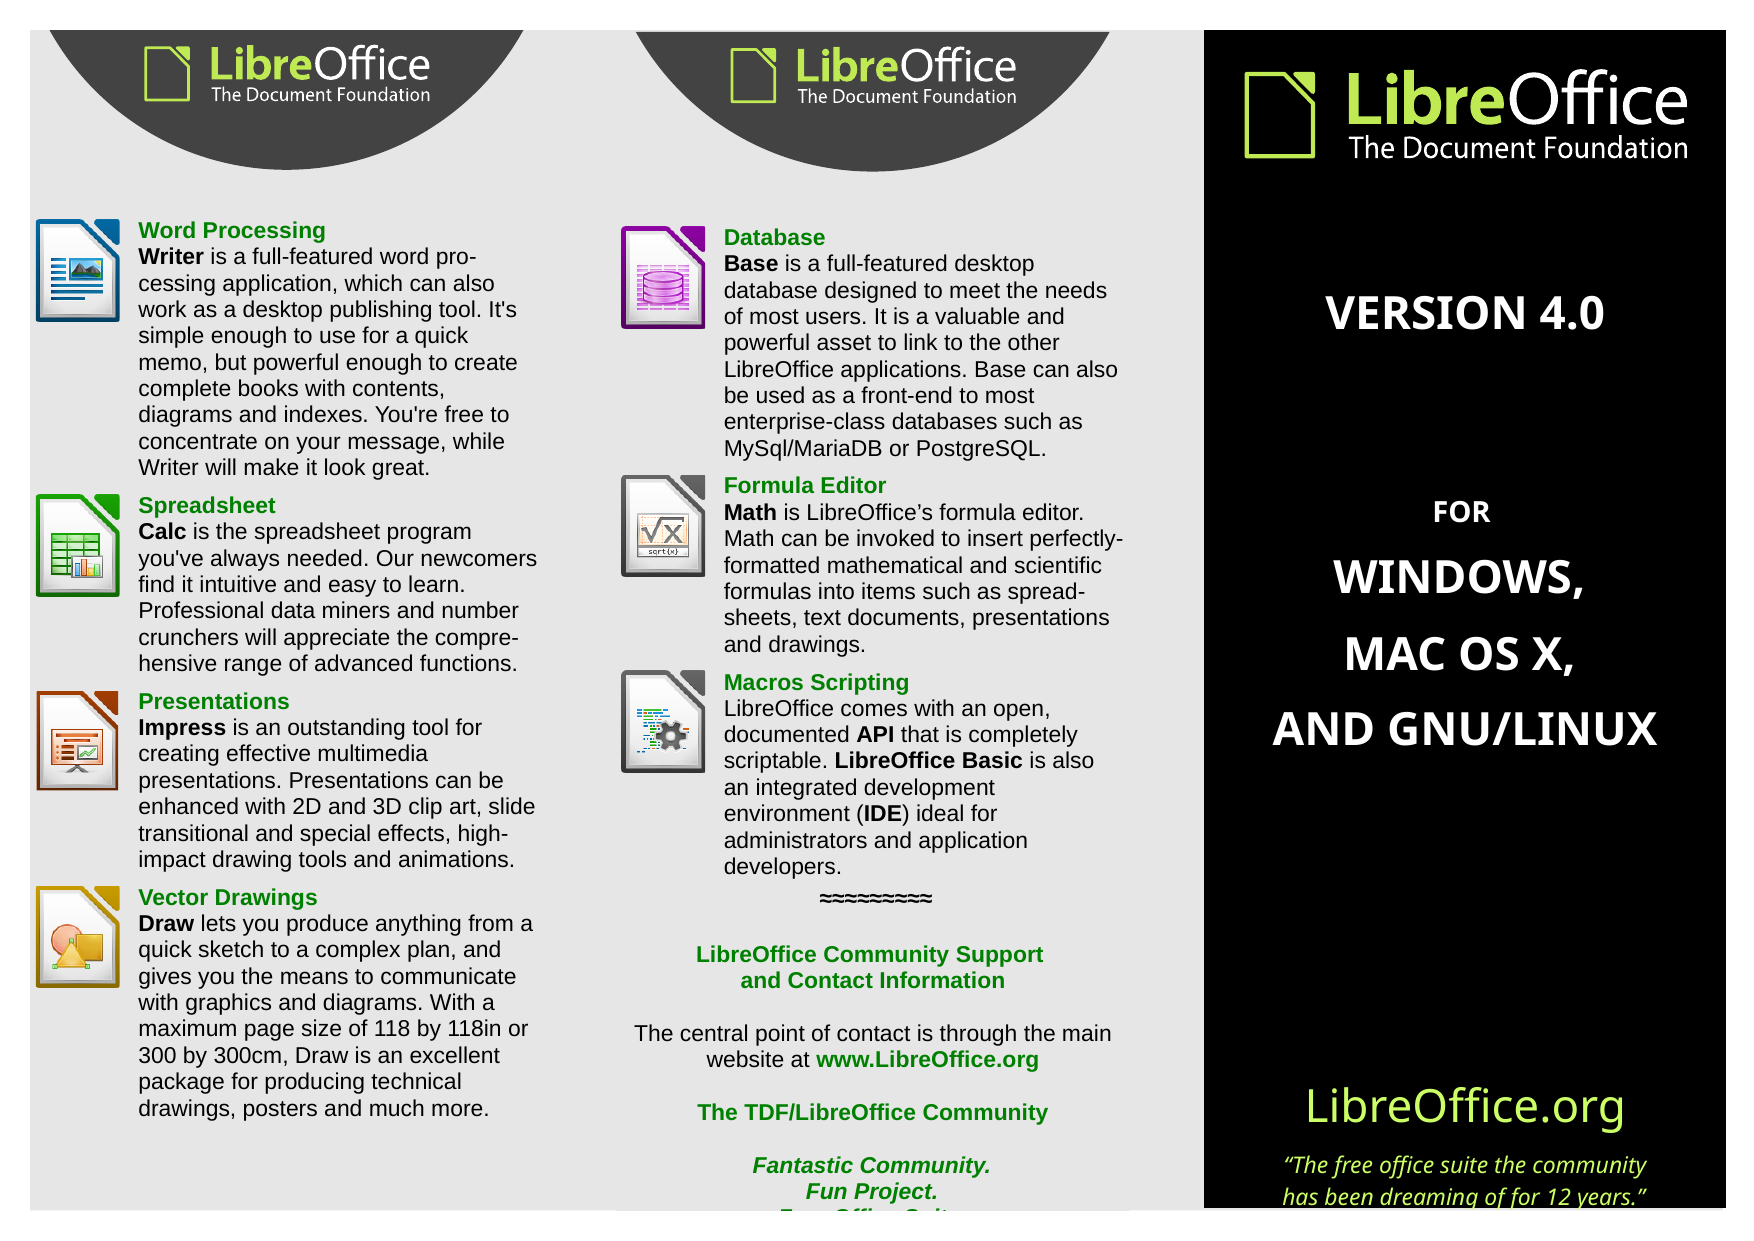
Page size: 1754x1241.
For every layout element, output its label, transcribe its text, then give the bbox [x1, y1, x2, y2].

table_cell Spreadsheet Calc is the spreadsheet program you've always needed. Our newcomers find it intuitive and easy to learn. Professional data miners and number crunchers will appreciate the compre-hensive range of advanced functions. [132, 486, 544, 682]
text LibreOffice Community Support and Contact Information [616, 941, 1130, 993]
picture [35, 219, 120, 322]
table_cell [616, 663, 718, 885]
text FOR [1204, 492, 1726, 531]
table_cell [30, 682, 132, 878]
table_header [30, 211, 132, 486]
table_header Word Processing Writer is a full-featured word pro­cessing application, which can also work as a desktop publishing tool. It's simple enough to use for a quick memo, but powerful enough to cre­ate complete books with contents, diagrams and indexes. You're free to concentrate on your message, while Writer will make it look great. [132, 211, 544, 486]
text AND GNU/LINUX [1204, 697, 1726, 759]
text WINDOWS, [1204, 545, 1726, 607]
text The central point of contact is through the main website at www.LibreOffice.org The TDF/LibreOffice Community [616, 1020, 1130, 1125]
picture [621, 670, 706, 773]
text MAC OS X, [1204, 621, 1726, 683]
table_cell [616, 467, 718, 663]
text ≈≈≈≈≈≈≈≈≈ [616, 885, 1130, 911]
table_header Database Base is a full-featured desktop database designed to meet the needs of most users. It is a valuable and powerful asset to link to the other LibreOffice applications. Base can also be used as a front-end to most enterprise-class databases such as MySql/MariaDB or PostgreSQL. [718, 218, 1130, 467]
table_cell [30, 878, 132, 1127]
picture [621, 475, 706, 577]
table_cell [30, 486, 132, 682]
table_cell Formula Editor Math is LibreOffice’s formula editor. Math can be invoked to insert perfectly-formatted mathematical and scientific formulas into items such as spread-sheets, text documents, presentations and drawings. [718, 467, 1130, 663]
text Fantastic Community. Fun Project. Free Office Suite. [616, 1125, 1130, 1211]
table_cell Vector Drawings Draw lets you produce anything from a quick sketch to a complex plan, and gives you the means to communicate with graphics and diagrams. With a maximum page size of 118 by 118in or 300 by 300cm, Draw is an excellent package for producing technical drawings, posters and much more. [132, 878, 544, 1127]
table_cell Macros Scripting LibreOffice comes with an open, documented API that is completely scriptable. LibreOffice Basic is also an integrated development environment (IDE) ideal for administrators and application developers. [718, 663, 1130, 885]
table_cell Presentations Impress is an outstanding tool for creating effective multimedia presentations. Presentations can be enhanced with 2D and 3D clip art, slide transitional and special effects, high-impact drawing tools and animations. [132, 682, 544, 878]
picture [621, 226, 706, 329]
table_header [616, 218, 718, 467]
picture [58, 712, 120, 792]
picture [35, 494, 120, 597]
text “The free office suite the community has been dreaming of for 12 years.” [1204, 1149, 1726, 1208]
text VERSION 4.0 [1204, 281, 1726, 343]
text LibreOffice.org [1204, 1073, 1726, 1136]
picture [35, 886, 120, 988]
